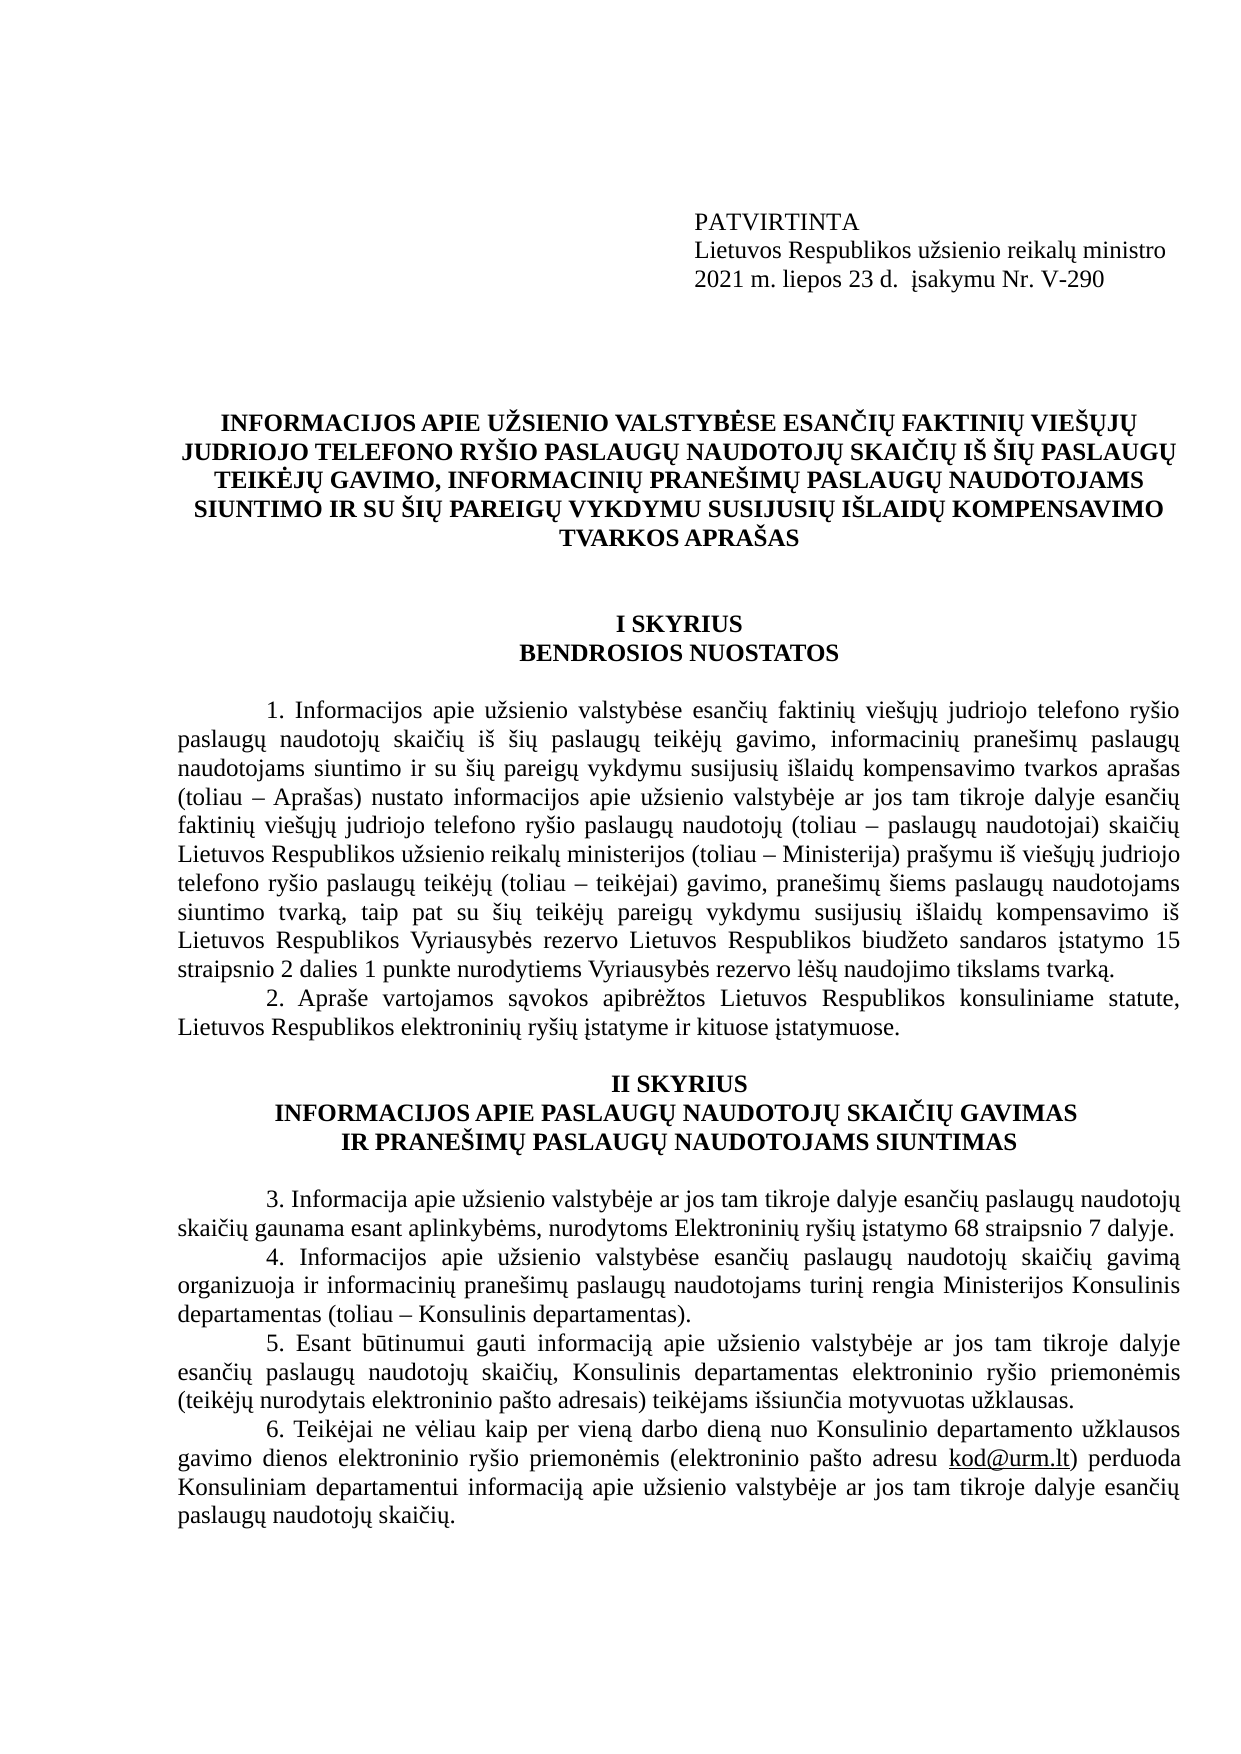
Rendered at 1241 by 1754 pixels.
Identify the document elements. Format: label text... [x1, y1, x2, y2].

text BENDROSIOS NUOSTATOS [177, 638, 1181, 667]
text Lietuvos Respublikos užsienio reikalų ministro [177, 235, 1181, 264]
text 3. Informacija apie užsienio valstybėje ar jos tam tikroje dalyje esančių paslaugų naudotojų skaičių gaunama esant aplinkybėms, nurodytoms Elektroninių ryšių įstatymo 68 straipsnio 7 dalyje. [177, 1184, 1181, 1242]
text INFORMACIJOS APIE PASLAUGŲ NAUDOTOJŲ SKAIČIŲ GAVIMAS [177, 1098, 1181, 1127]
text IR PRANEŠIMŲ PASLAUGŲ NAUDOTOJAMS SIUNTIMAS [177, 1127, 1181, 1155]
text I SKYRIUS [177, 609, 1181, 638]
text INFORMACIJOS APIE UŽSIENIO VALSTYBĖSE ESANČIŲ FAKTINIŲ VIEŠŲJŲ JUDRIOJO TELEFONO RYŠIO PASLAUGŲ NAUDOTOJŲ SKAIČIŲ IŠ ŠIŲ PASLAUGŲ TEIKĖJŲ GAVIMO, INFORMACINIŲ PRANEŠIMŲ PASLAUGŲ NAUDOTOJAMS SIUNTIMO IR SU ŠIŲ PAREIGŲ VYKDYMU SUSIJUSIŲ IŠLAIDŲ KOMPENSAVIMO TVARKOS APRAŠAS [177, 408, 1181, 552]
text II SKYRIUS [177, 1069, 1181, 1098]
text PATVIRTINTA [177, 207, 1181, 235]
text 5. Esant būtinumui gauti informaciją apie užsienio valstybėje ar jos tam tikroje dalyje esančių paslaugų naudotojų skaičių, Konsulinis departamentas elektroninio ryšio priemonėmis (teikėjų nurodytais elektroninio pašto adresais) teikėjams išsiunčia motyvuotas užklausas. [177, 1328, 1181, 1414]
text 2021 m. liepos 23 d. įsakymu Nr. V-290 [177, 264, 1181, 293]
text 6. Teikėjai ne vėliau kaip per vieną darbo dieną nuo Konsulinio departamento užklausos gavimo dienos elektroninio ryšio priemonėmis (elektroninio pašto adresu kod@urm.lt) perduoda Konsuliniam departamentui informaciją apie užsienio valstybėje ar jos tam tikroje dalyje esančių paslaugų naudotojų skaičių. [177, 1414, 1181, 1529]
text 4. Informacijos apie užsienio valstybėse esančių paslaugų naudotojų skaičių gavimą organizuoja ir informacinių pranešimų paslaugų naudotojams turinį rengia Ministerijos Konsulinis departamentas (toliau – Konsulinis departamentas). [177, 1242, 1181, 1328]
text 1. Informacijos apie užsienio valstybėse esančių faktinių viešųjų judriojo telefono ryšio paslaugų naudotojų skaičių iš šių paslaugų teikėjų gavimo, informacinių pranešimų paslaugų naudotojams siuntimo ir su šių pareigų vykdymu susijusių išlaidų kompensavimo tvarkos aprašas (toliau – Aprašas) nustato informacijos apie užsienio valstybėje ar jos tam tikroje dalyje esančių faktinių viešųjų judriojo telefono ryšio paslaugų naudotojų (toliau – paslaugų naudotojai) skaičių Lietuvos Respublikos užsienio reikalų ministerijos (toliau – Ministerija) prašymu iš viešųjų judriojo telefono ryšio paslaugų teikėjų (toliau – teikėjai) gavimo, pranešimų šiems paslaugų naudotojams siuntimo tvarką, taip pat su šių teikėjų pareigų vykdymu susijusių išlaidų kompensavimo iš Lietuvos Respublikos Vyriausybės rezervo Lietuvos Respublikos biudžeto sandaros įstatymo 15 straipsnio 2 dalies 1 punkte nurodytiems Vyriausybės rezervo lėšų naudojimo tikslams tvarką. [177, 695, 1181, 983]
text 2. Apraše vartojamos sąvokos apibrėžtos Lietuvos Respublikos konsuliniame statute, Lietuvos Respublikos elektroninių ryšių įstatyme ir kituose įstatymuose. [177, 983, 1181, 1040]
